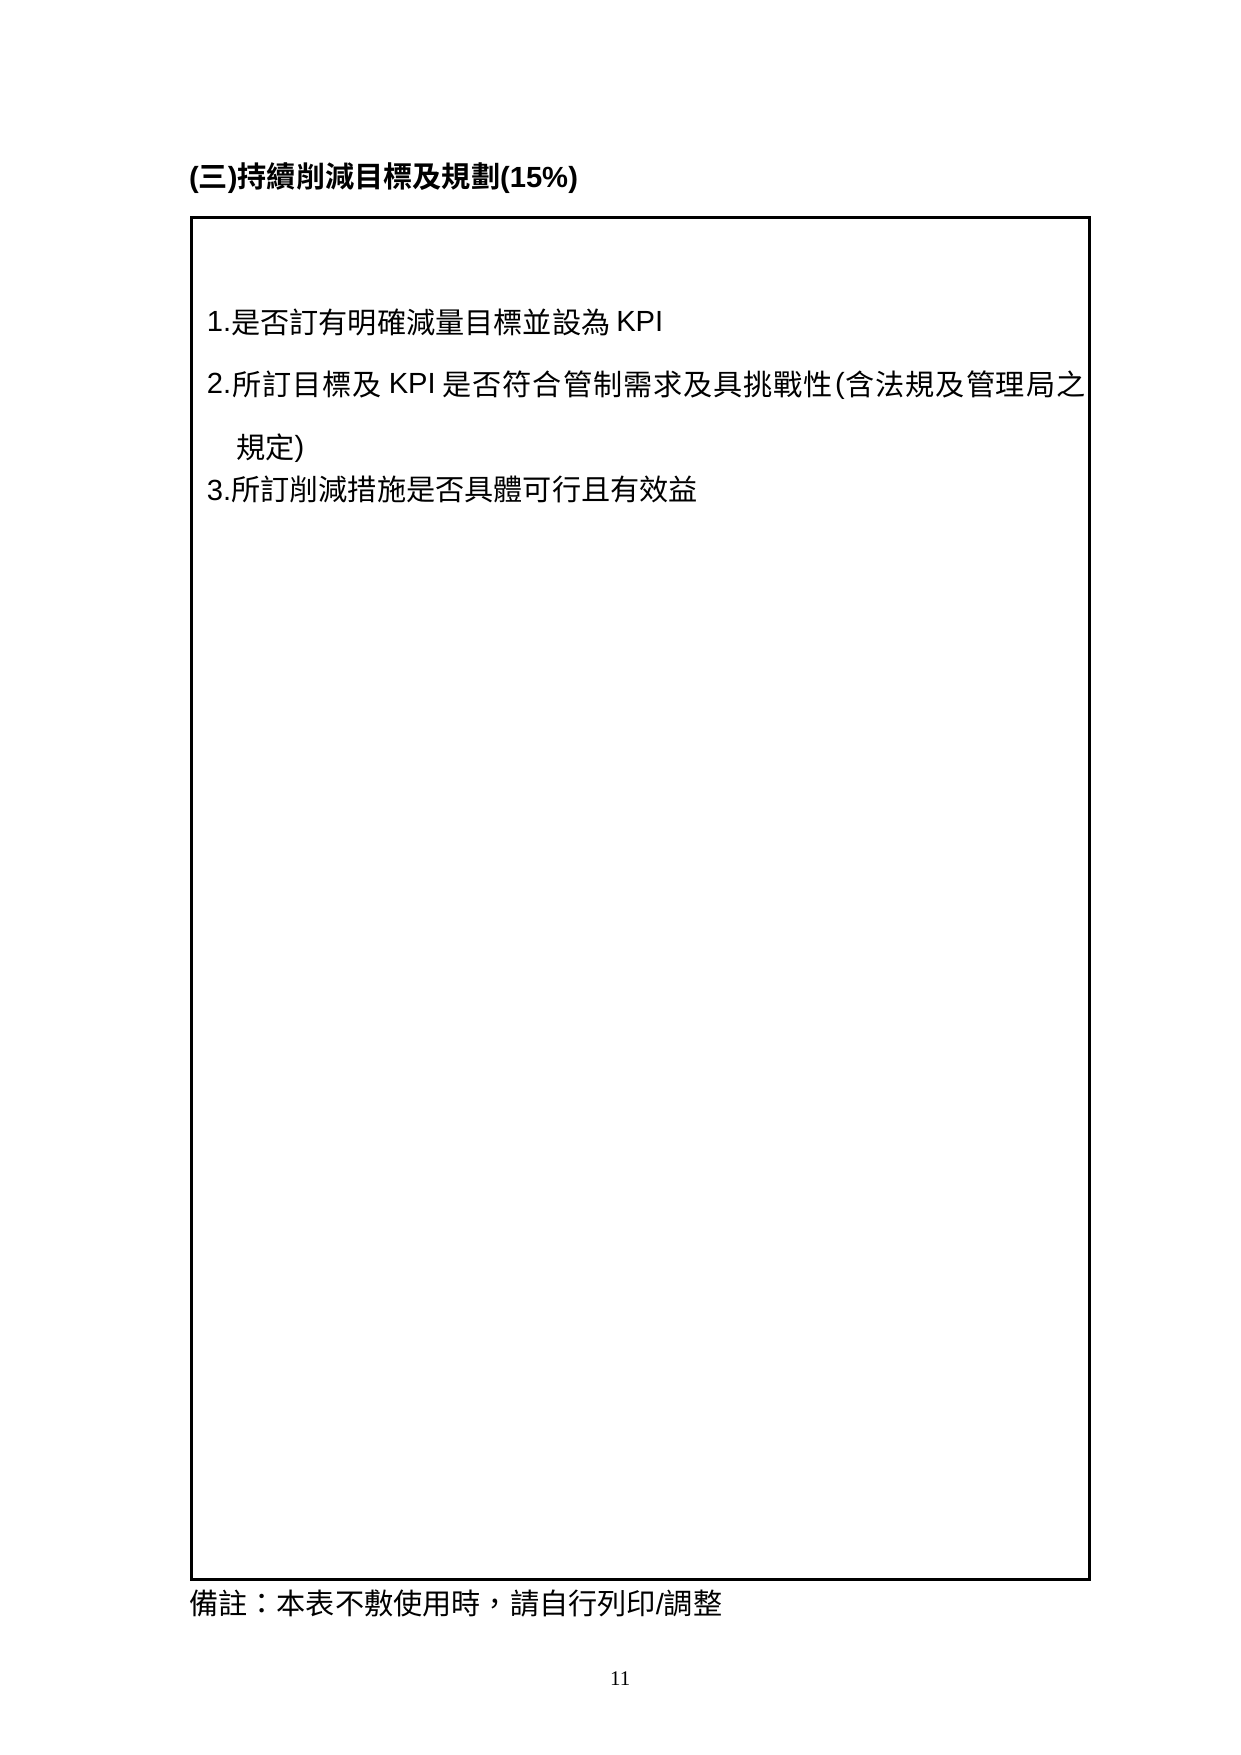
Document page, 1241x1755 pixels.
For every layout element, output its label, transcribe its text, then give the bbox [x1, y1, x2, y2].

text 備註：本表不敷使用時，請自行列印/調整 [130, 1581, 1110, 1623]
table_header 1.是否訂有明確減量目標並設為KPI 2.所訂目標及KPI是否符合管制需求及具挑戰性(含法規及管理局之規定) 3.所訂削減措施是否具體可行且有效益 [193, 219, 1088, 1577]
text (三)持續削減目標及規劃(15%) [130, 154, 1110, 196]
